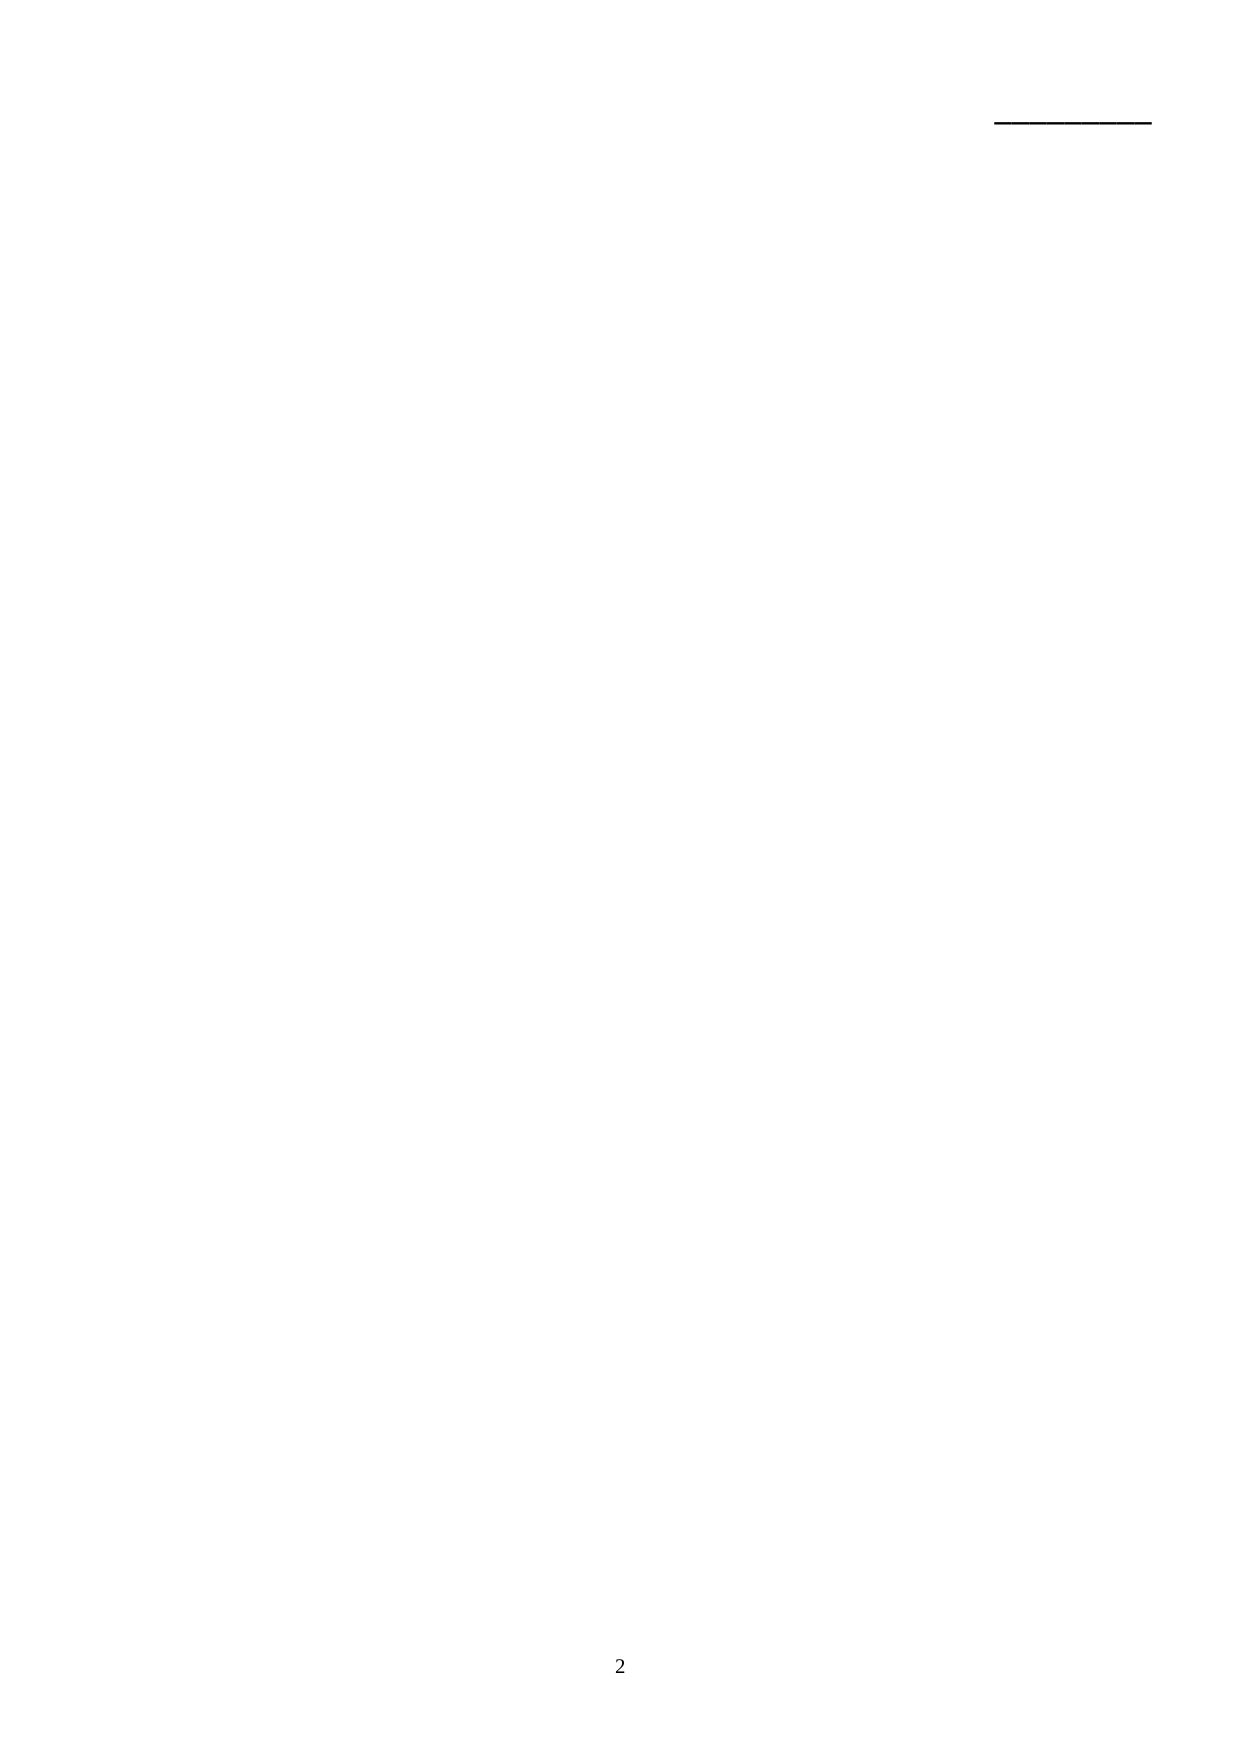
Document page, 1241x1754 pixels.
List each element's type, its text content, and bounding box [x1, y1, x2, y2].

text _________ [89, 90, 1152, 127]
